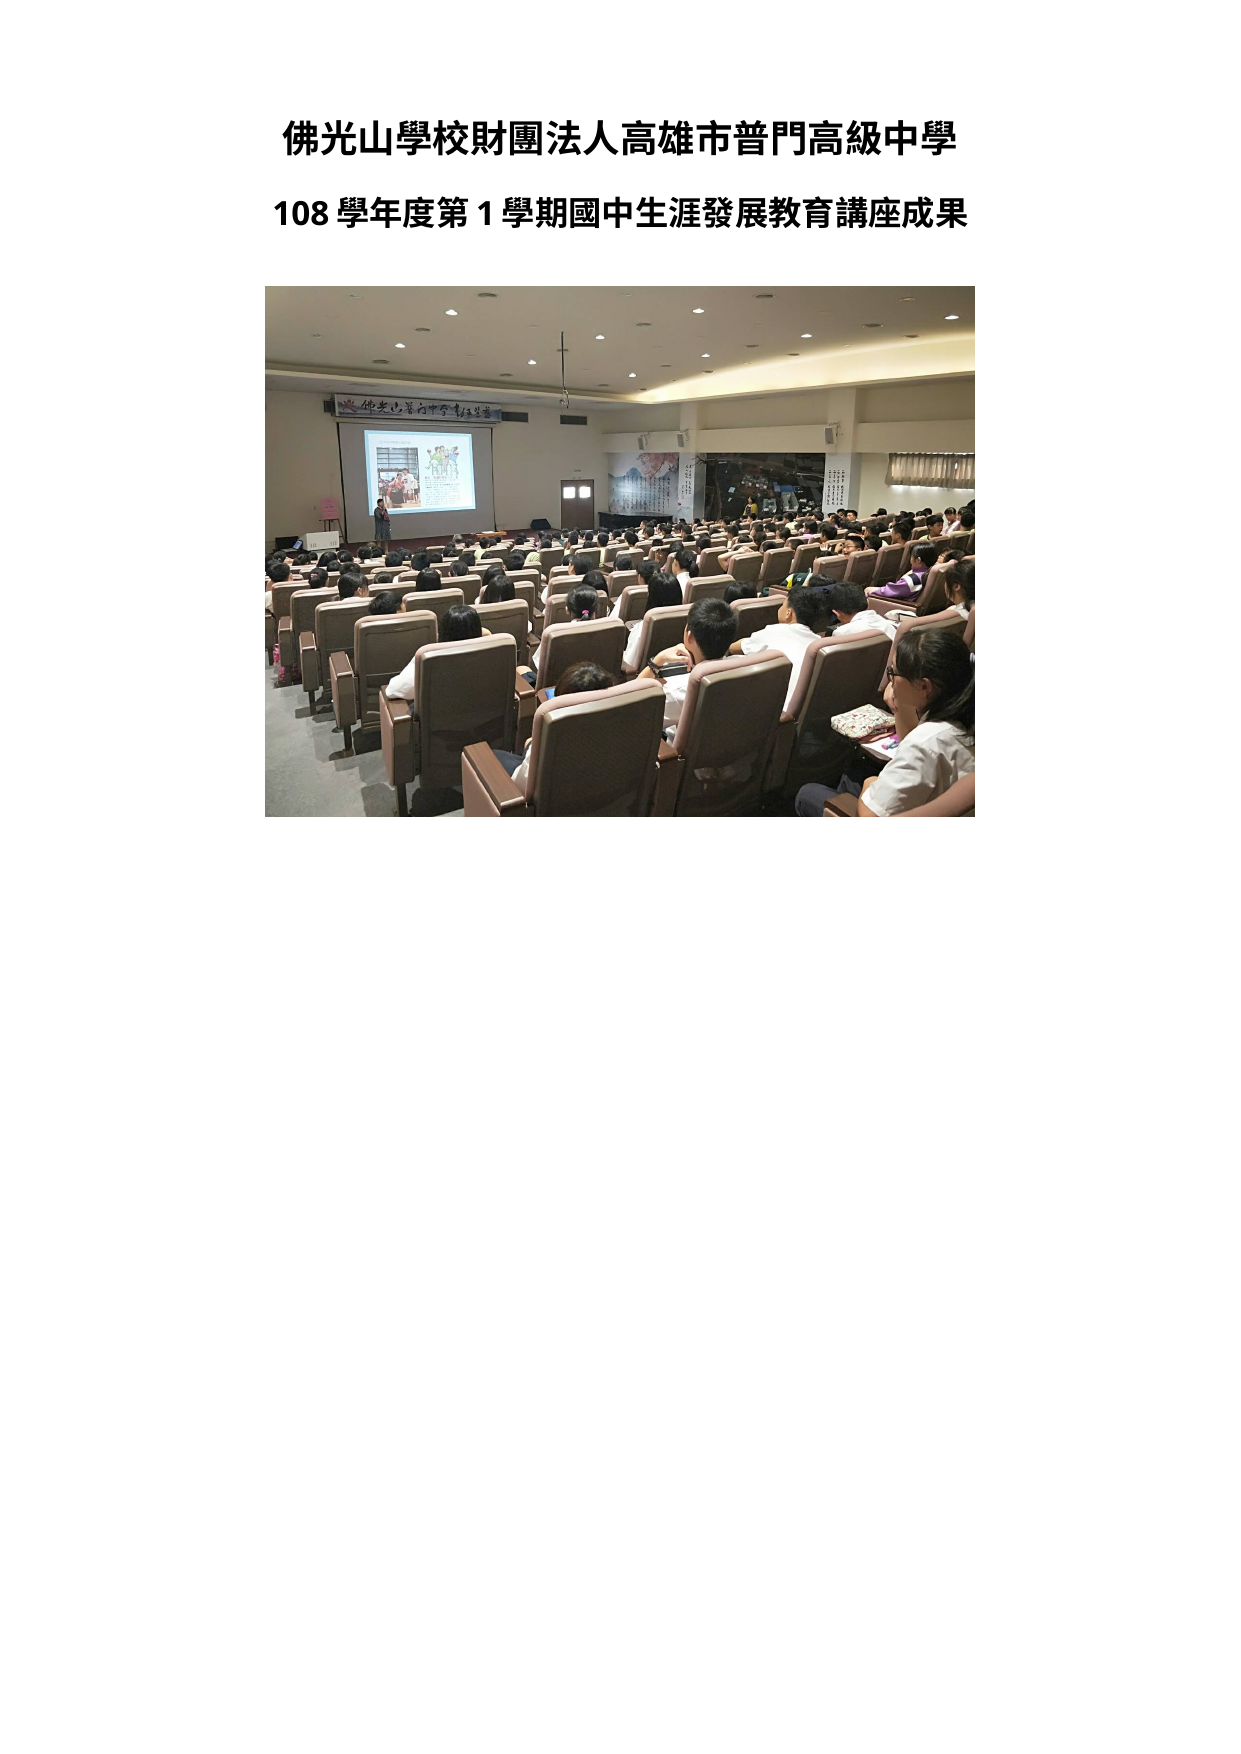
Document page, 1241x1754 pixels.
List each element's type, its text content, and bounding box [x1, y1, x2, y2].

text 108學年度第1學期國中生涯發展教育講座成果 [118, 174, 1122, 249]
picture [265, 286, 975, 817]
text 佛光山學校財團法人高雄市普門高級中學 [118, 99, 1122, 174]
